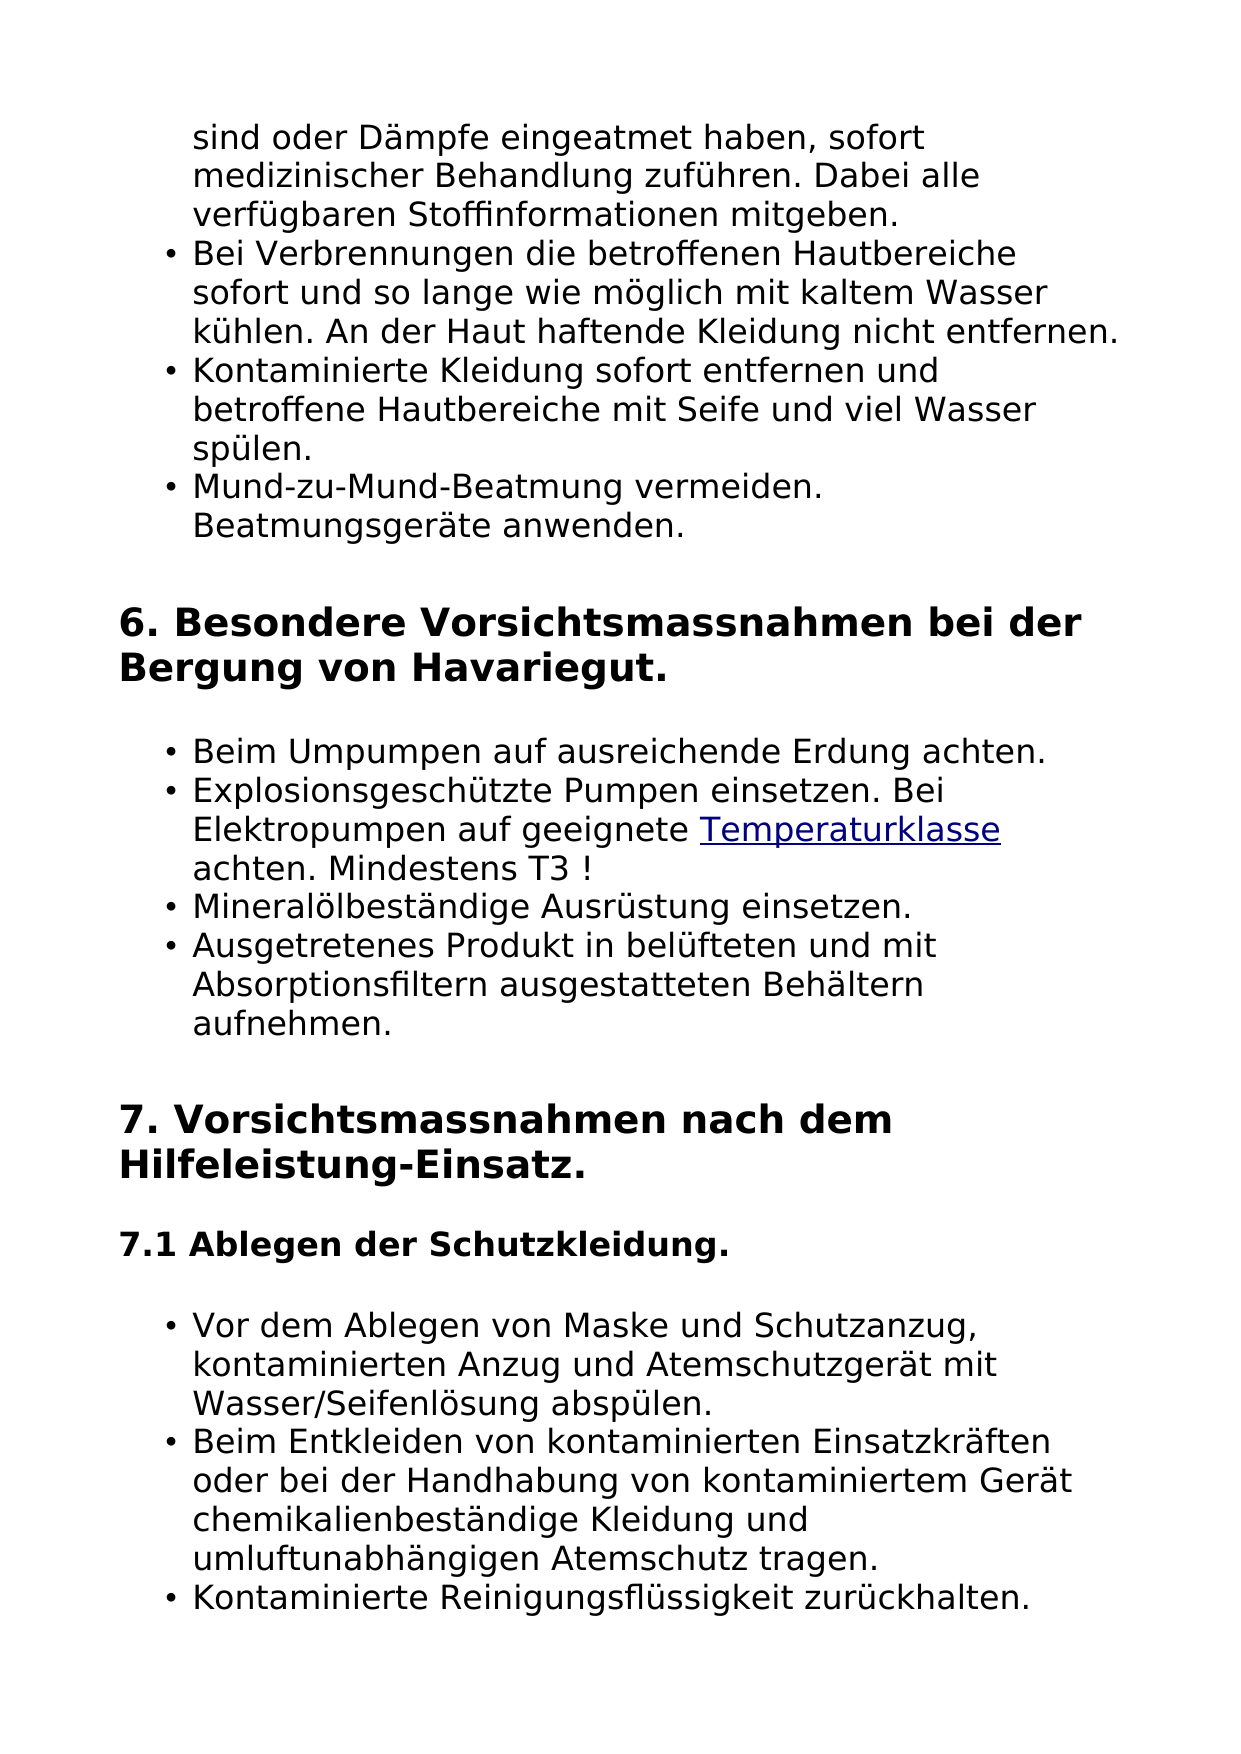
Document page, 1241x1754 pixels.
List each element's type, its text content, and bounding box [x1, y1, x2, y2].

list Bei Verbrennungen die betroffenen Hautbereiche sofort und so lange wie möglich mit kaltem Wasser kühlen. An der Haut haftende Kleidung nicht entfernen. [177, 235, 1122, 351]
subtitle 6. Besondere Vorsichtsmassnahmen bei der Bergung von Havariegut. [118, 600, 1122, 690]
list Explosionsgeschützte Pumpen einsetzen. Bei Elektropumpen auf geeignete Temperaturklasse achten. Mindestens T3 ! [177, 771, 1122, 888]
list Vor dem Ablegen von Maske und Schutzanzug, kontaminierten Anzug und Atemschutzgerät mit Wasser/Seifenlösung abspülen. [177, 1306, 1122, 1423]
list Mineralölbeständige Ausrüstung einsetzen. [177, 888, 1122, 927]
list sind oder Dämpfe eingeatmet haben, sofort medizinischer Behandlung zuführen. Dabei alle verfügbaren Stoffinformationen mitgeben. [177, 118, 1122, 235]
list Kontaminierte Kleidung sofort entfernen und betroffene Hautbereiche mit Seife und viel Wasser spülen. [177, 351, 1122, 468]
list Beim Umpumpen auf ausreichende Erdung achten. [177, 732, 1122, 771]
list Mund-zu-Mund-Beatmung vermeiden. Beatmungsgeräte anwenden. [177, 468, 1122, 546]
list Kontaminierte Reinigungsflüssigkeit zurückhalten. [177, 1578, 1122, 1617]
subtitle 7.1 Ablegen der Schutzkleidung. [118, 1226, 1122, 1264]
list Beim Entkleiden von kontaminierten Einsatzkräften oder bei der Handhabung von kontaminiertem Gerät chemikalienbeständige Kleidung und umluftunabhängigen Atemschutz tragen. [177, 1423, 1122, 1578]
subtitle 7. Vorsichtsmassnahmen nach dem Hilfeleistung-Einsatz. [118, 1098, 1122, 1188]
list Ausgetretenes Produkt in belüfteten und mit Absorptionsfiltern ausgestatteten Behältern aufnehmen. [177, 927, 1122, 1043]
